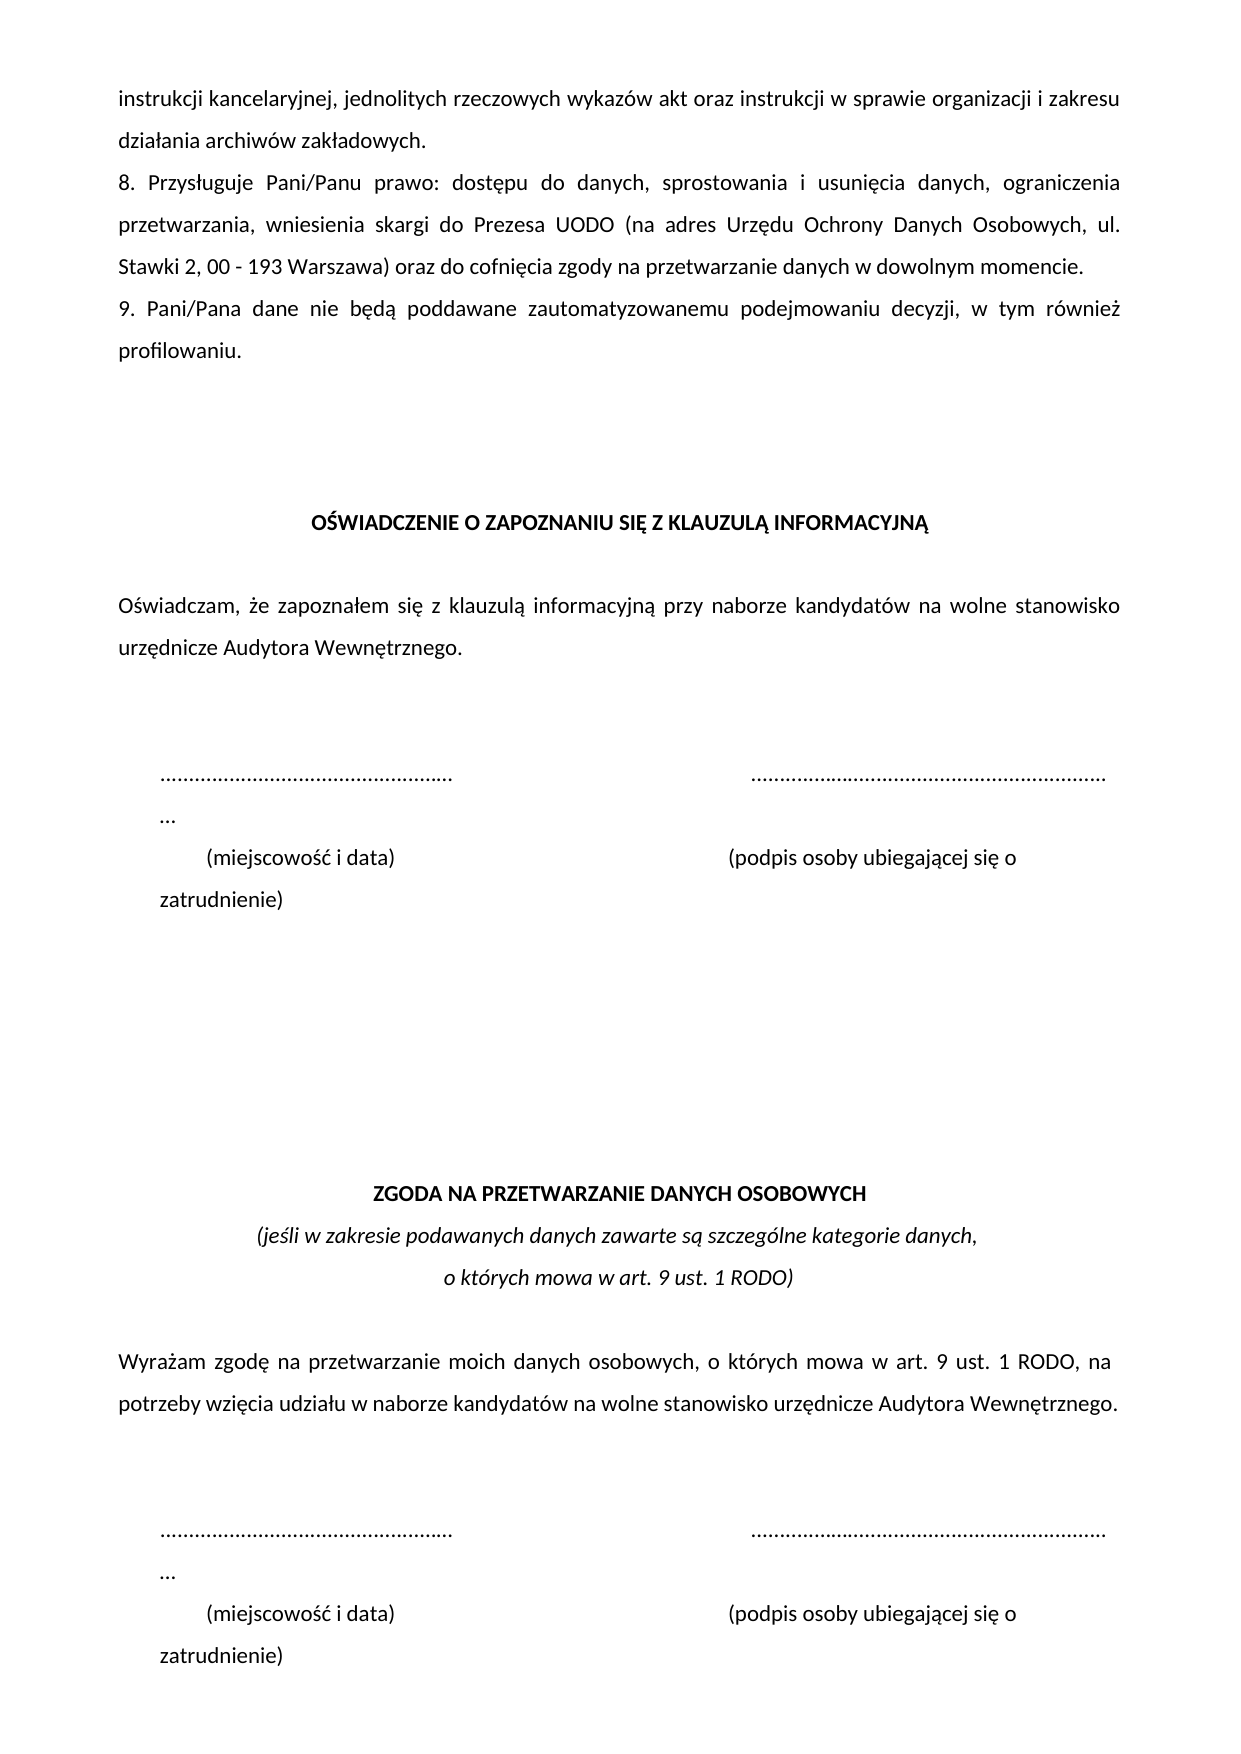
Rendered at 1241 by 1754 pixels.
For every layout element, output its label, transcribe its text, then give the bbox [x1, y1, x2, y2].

text 9. Pani/Pana dane nie będą poddawane zautomatyzowanemu podejmowaniu decyzji, w tym również profilowaniu. [118, 294, 1122, 364]
text ................................................… ..............….............................................… (miejscowość i data) (podpis osoby ubiegającej się o zatrudnienie) [159, 759, 1122, 913]
text Oświadczam, że zapoznałem się z klauzulą informacyjną przy naborze kandydatów na wolne stanowisko urzędnicze Audytora Wewnętrznego. [118, 592, 1122, 662]
text ZGODA NA PRZETWARZANIE DANYCH OSOBOWYCH (jeśli w zakresie podawanych danych zawarte są szczególne kategorie danych, o których mowa w art. 9 ust. 1 RODO) [118, 1179, 1122, 1291]
text instrukcji kancelaryjnej, jednolitych rzeczowych wykazów akt oraz instrukcji w sprawie organizacji i zakresu działania archiwów zakładowych. [118, 84, 1122, 154]
text 8. Przysługuje Pani/Panu prawo: dostępu do danych, sprostowania i usunięcia danych, ograniczenia przetwarzania, wniesienia skargi do Prezesa UODO (na adres Urzędu Ochrony Danych Osobowych, ul. Stawki 2, 00 - 193 Warszawa) oraz do cofnięcia zgody na przetwarzanie danych w dowolnym momencie. [118, 168, 1122, 280]
text Wyrażam zgodę na przetwarzanie moich danych osobowych, o których mowa w art. 9 ust. 1 RODO, na potrzeby wzięcia udziału w naborze kandydatów na wolne stanowisko urzędnicze Audytora Wewnętrznego. [118, 1347, 1122, 1417]
text OŚWIADCZENIE O ZAPOZNANIU SIĘ Z KLAUZULĄ INFORMACYJNĄ [118, 508, 1122, 536]
text ................................................… ..............….............................................… (miejscowość i data) (podpis osoby ubiegającej się o zatrudnienie) [159, 1515, 1122, 1669]
